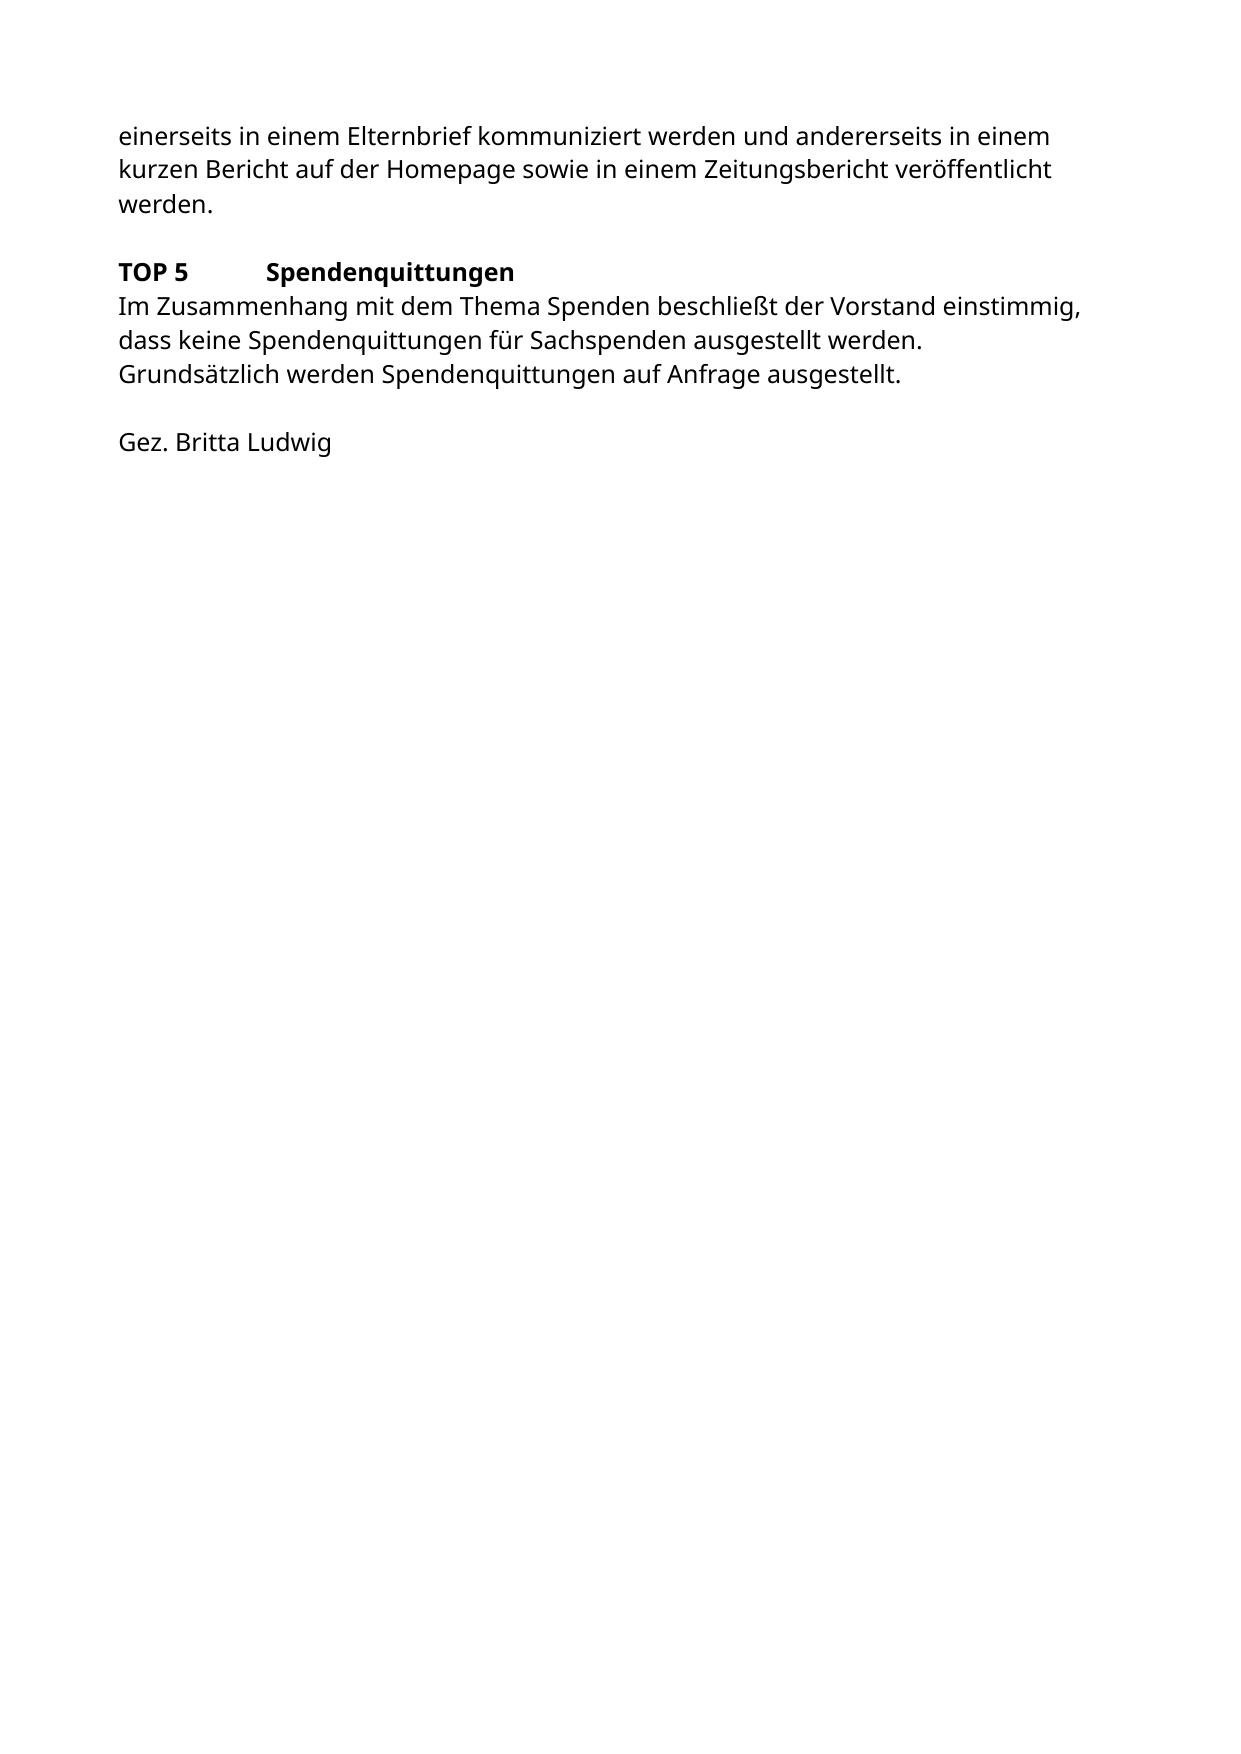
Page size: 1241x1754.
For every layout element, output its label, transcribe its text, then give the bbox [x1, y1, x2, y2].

text TOP 5 Spendenquittungen [118, 254, 1122, 288]
text Gez. Britta Ludwig [118, 425, 1122, 459]
text einerseits in einem Elternbrief kommuniziert werden und andererseits in einem kurzen Bericht auf der Homepage sowie in einem Zeitungsbericht veröffentlicht werden. [118, 118, 1122, 220]
text Im Zusammenhang mit dem Thema Spenden beschließt der Vorstand einstimmig, dass keine Spendenquittungen für Sachspenden ausgestellt werden. [118, 288, 1122, 357]
text Grundsätzlich werden Spendenquittungen auf Anfrage ausgestellt. [118, 357, 1122, 391]
